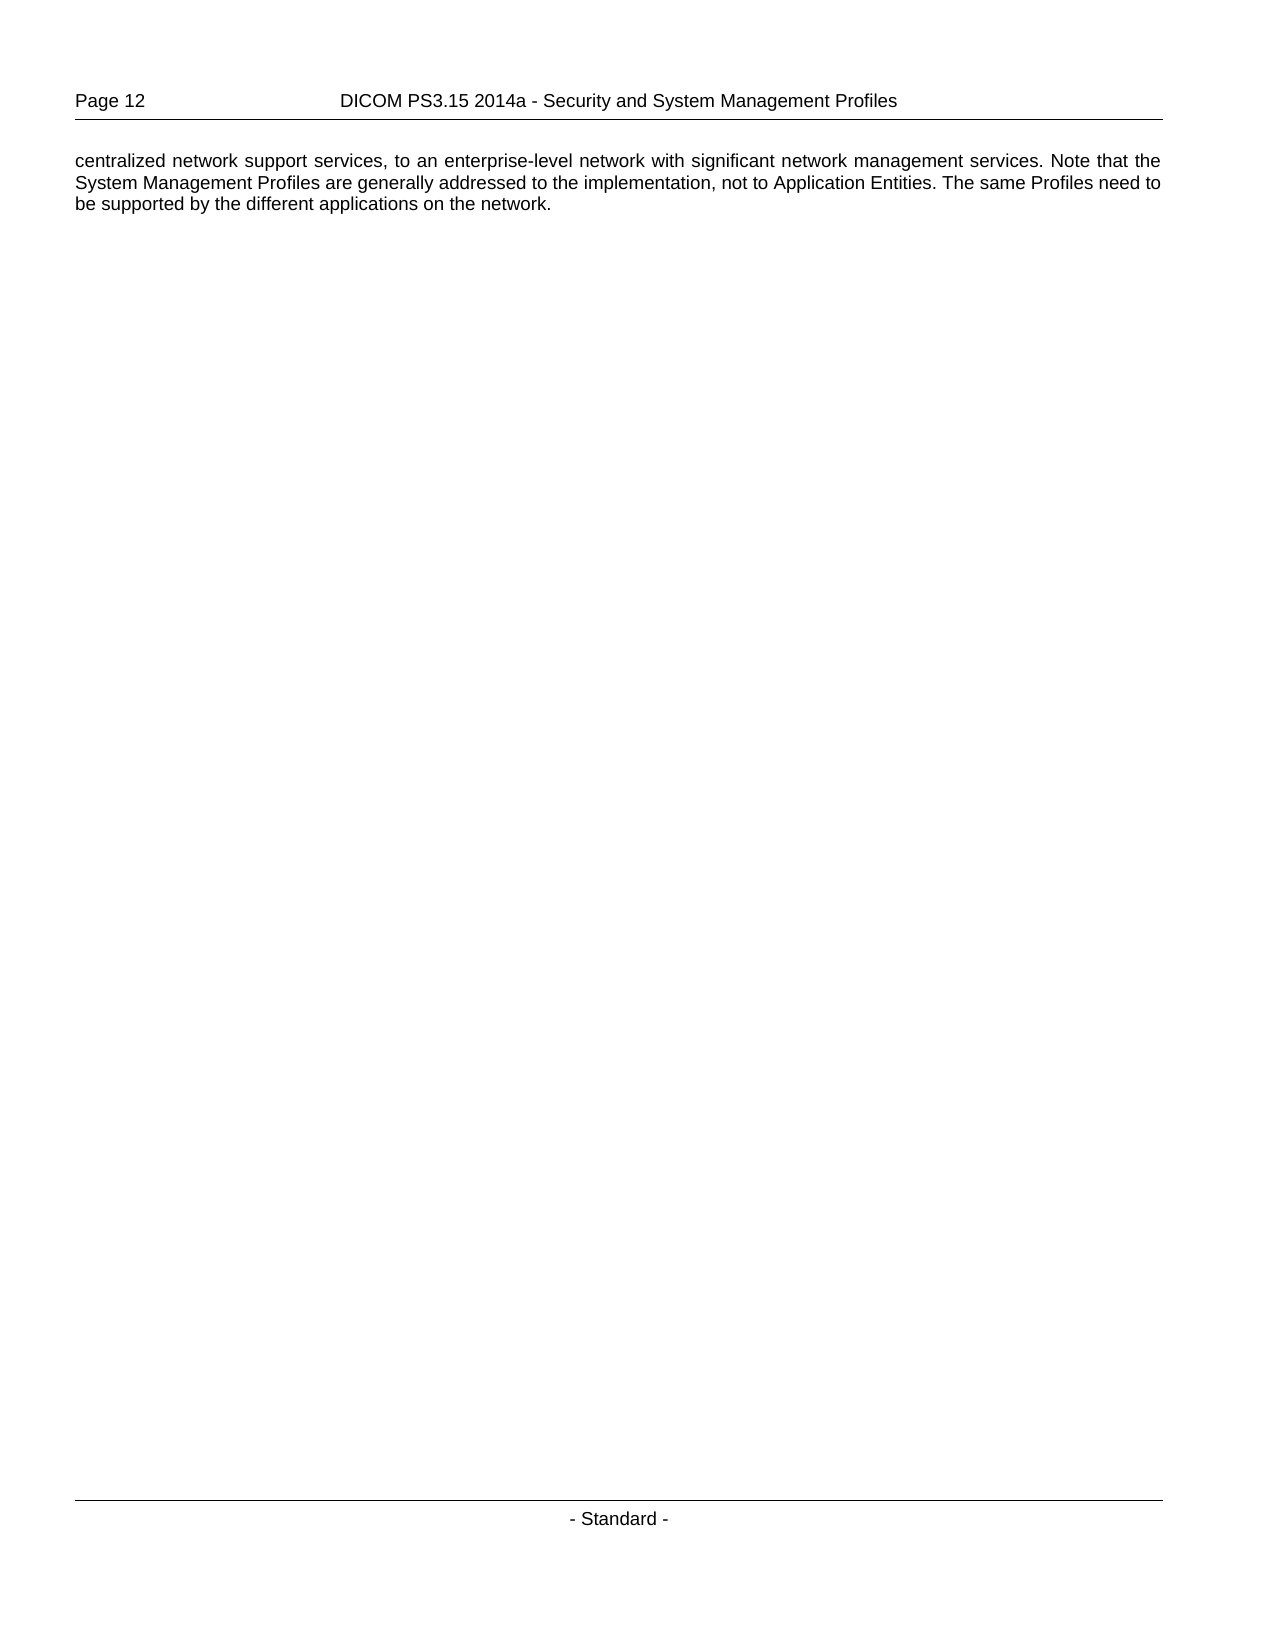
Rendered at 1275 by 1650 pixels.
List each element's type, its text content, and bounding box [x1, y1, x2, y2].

text centralized network support services, to an enterprise-level network with significant network management services. Note that the System Management Profiles are generally addressed to the implementation, not to Application Entities. The same Profiles need to be supported by the different applications on the network. [75, 150, 1162, 215]
